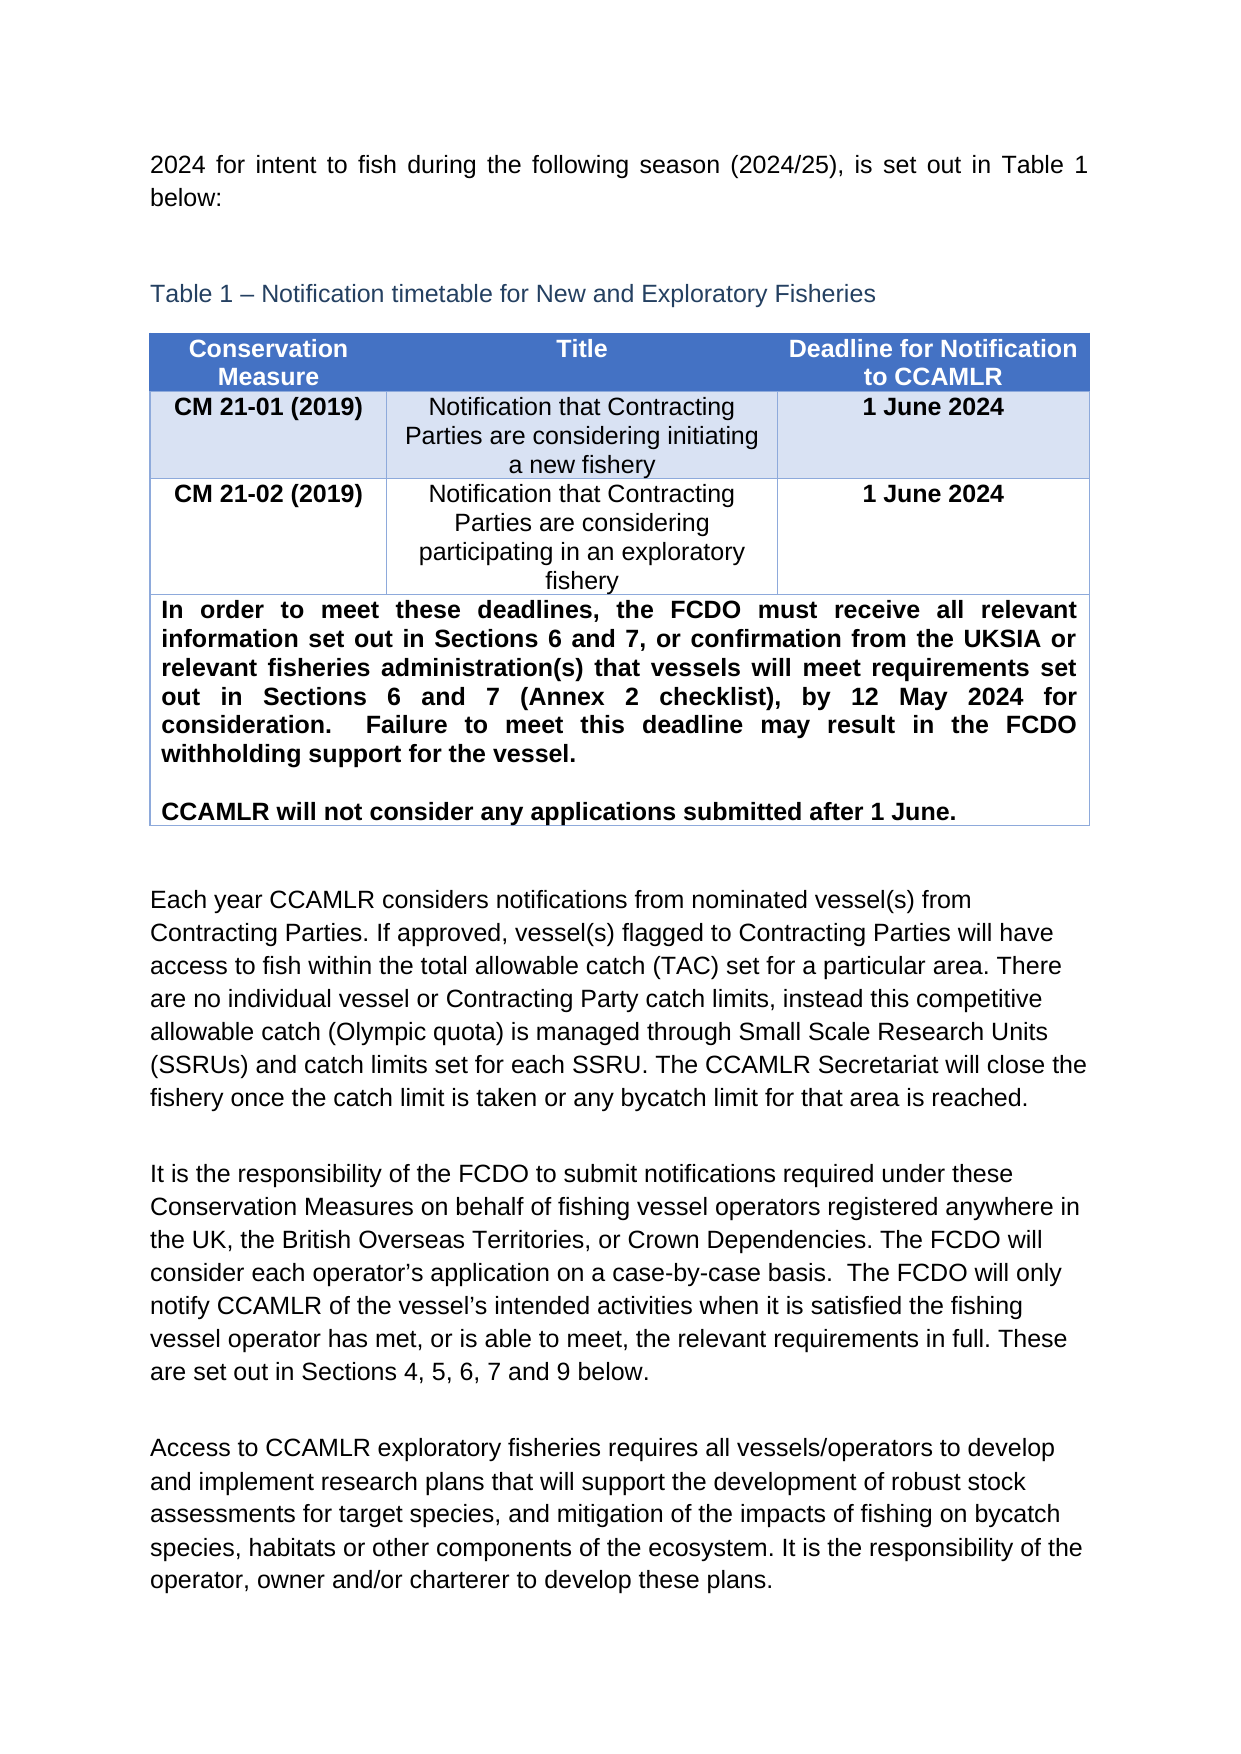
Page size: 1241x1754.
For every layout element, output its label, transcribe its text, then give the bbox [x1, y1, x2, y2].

subtitle Table 1 – Notification timetable for New and Exploratory Fisheries [150, 279, 1090, 307]
text 2024 for intent to fish during the following season (2024/25), is set out in Table 1 below: [150, 150, 1090, 212]
table_cell Notification that Contracting Parties are considering participating in an exploratory fishery [387, 479, 777, 594]
table_header Conservation Measure [151, 334, 387, 391]
table_cell 1 June 2024 [778, 392, 1089, 478]
text It is the responsibility of the FCDO to submit notifications required under these Conservation Measures on behalf of fishing vessel operators registered anywhere in the UK, the British Overseas Territories, or Crown Dependencies. The FCDO will consider each operator’s application on a case-by-case basis. The FCDO will only notify CCAMLR of the vessel’s intended activities when it is satisfied the fishing vessel operator has met, or is able to meet, the relevant requirements in full. These are set out in Sections 4, 5, 6, 7 and 9 below. [150, 1159, 1090, 1386]
table_cell CM 21-02 (2019) [151, 479, 386, 594]
table_cell CM 21-01 (2019) [151, 392, 386, 478]
table_header Title [387, 334, 777, 391]
table_header Deadline for Notification to CCAMLR [777, 334, 1089, 391]
text Access to CCAMLR exploratory fisheries requires all vessels/operators to develop and implement research plans that will support the development of robust stock assessments for target species, and mitigation of the impacts of fishing on bycatch species, habitats or other components of the ecosystem. It is the responsibility of the operator, owner and/or charterer to develop these plans. [150, 1433, 1090, 1594]
table_cell In order to meet these deadlines, the FCDO must receive all relevant information set out in Sections 6 and 7, or confirmation from the UKSIA or relevant fisheries administration(s) that vessels will meet requirements set out in Sections 6 and 7 (Annex 2 checklist), by 12 May 2024 for consideration. Failure to meet this deadline may result in the FCDO withholding support for the vessel. CCAMLR will not consider any applications submitted after 1 June. [151, 595, 1089, 825]
table_cell 1 June 2024 [778, 479, 1089, 594]
table_cell Notification that Contracting Parties are considering initiating a new fishery [387, 392, 777, 478]
text Each year CCAMLR considers notifications from nominated vessel(s) from Contracting Parties. If approved, vessel(s) flagged to Contracting Parties will have access to fish within the total allowable catch (TAC) set for a particular area. There are no individual vessel or Contracting Party catch limits, instead this competitive allowable catch (Olympic quota) is managed through Small Scale Research Units (SSRUs) and catch limits set for each SSRU. The CCAMLR Secretariat will close the fishery once the catch limit is taken or any bycatch limit for that area is reached. [150, 885, 1090, 1112]
